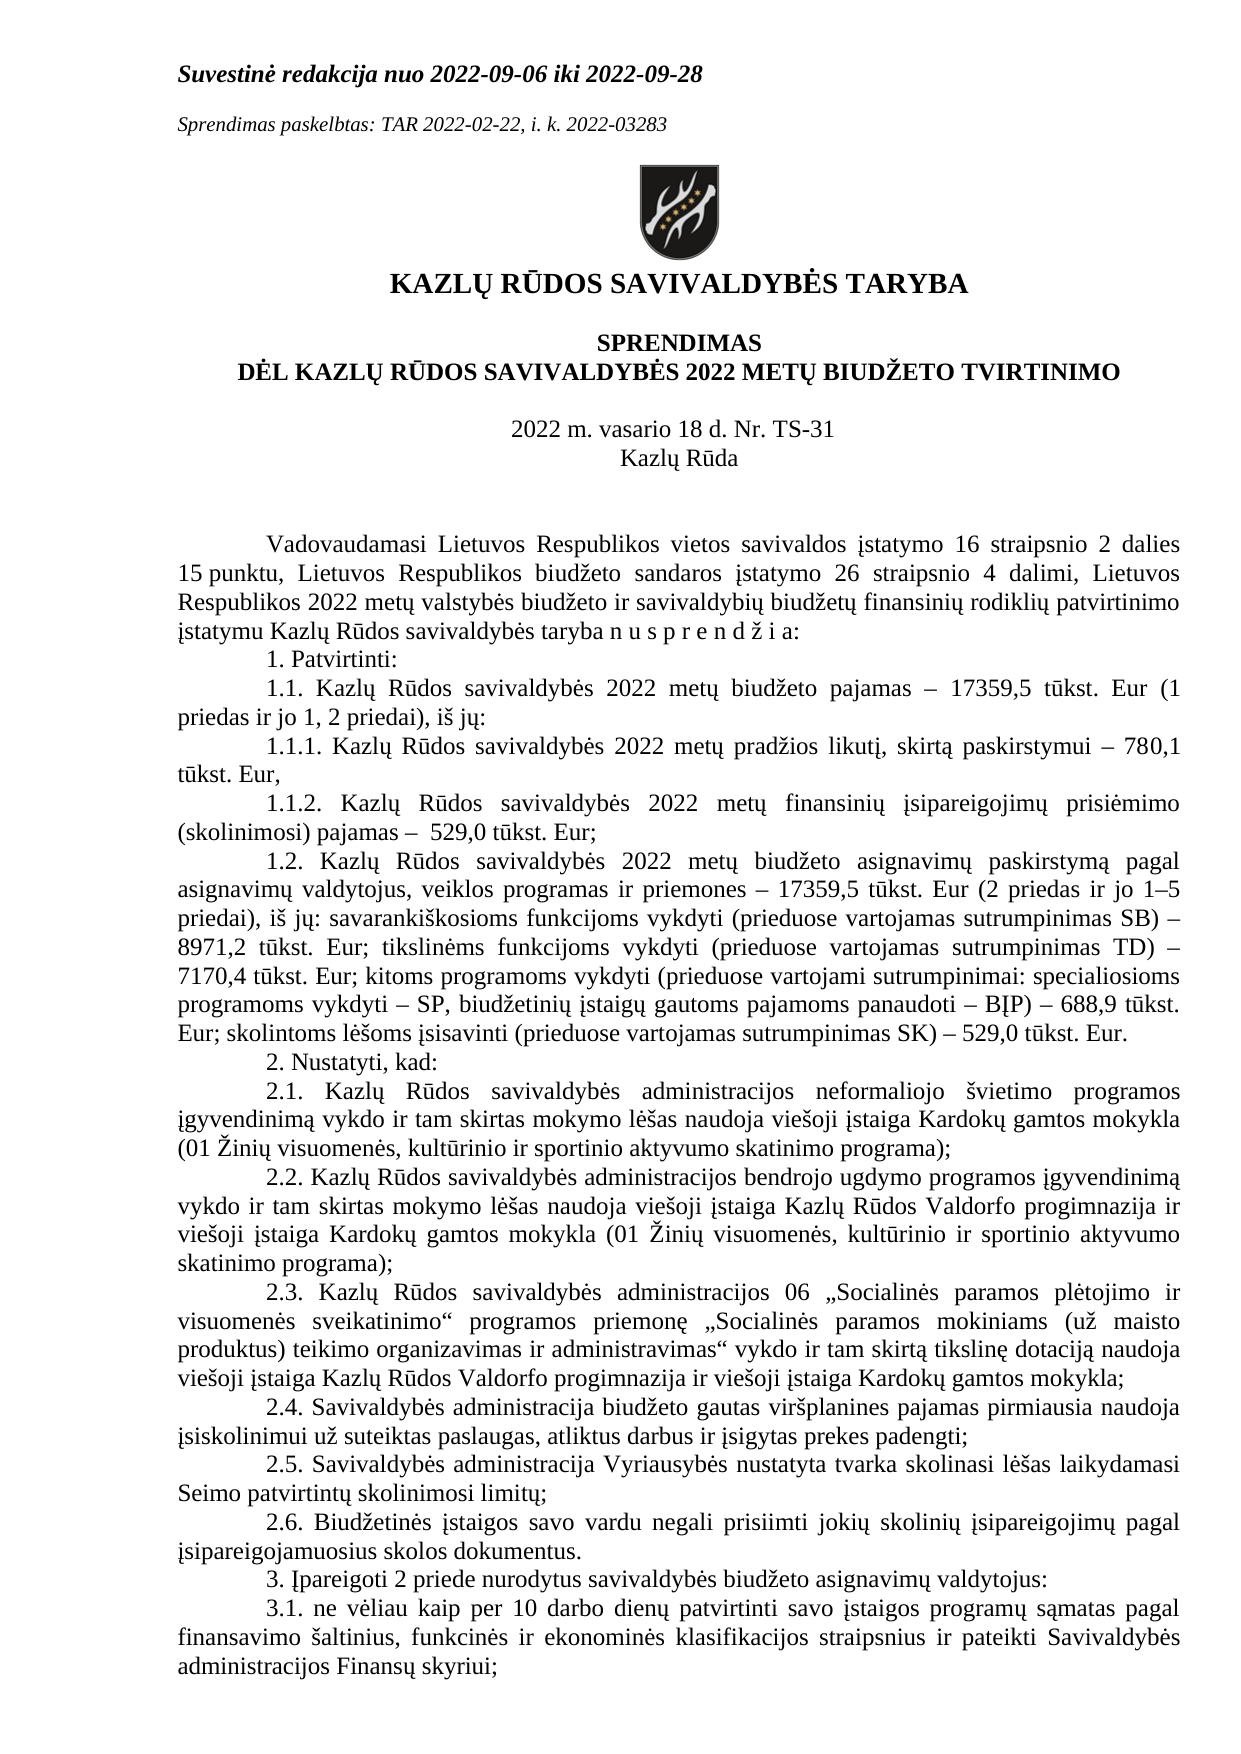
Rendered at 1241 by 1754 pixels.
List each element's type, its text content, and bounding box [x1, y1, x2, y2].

text 2.5. Savivaldybės administracija Vyriausybės nustatyta tvarka skolinasi lėšas laikydamasi Seimo patvirtintų skolinimosi limitų; [177, 1449, 1181, 1507]
text 3.1. ne vėliau kaip per 10 darbo dienų patvirtinti savo įstaigos programų sąmatas pagal finansavimo šaltinius, funkcinės ir ekonominės klasifikacijos straipsnius ir pateikti Savivaldybės administracijos Finansų skyriui; [177, 1593, 1181, 1679]
text 2.4. Savivaldybės administracija biudžeto gautas viršplanines pajamas pirmiausia naudoja įsiskolinimui už suteiktas paslaugas, atliktus darbus ir įsigytas prekes padengti; [177, 1392, 1181, 1449]
text Kazlų Rūda [177, 443, 1181, 472]
text SPRENDIMAS [177, 328, 1181, 357]
text 2.6. Biudžetinės įstaigos savo vardu negali prisiimti jokių skolinių įsipareigojimų pagal įsipareigojamuosius skolos dokumentus. [177, 1507, 1181, 1564]
text 2.3. Kazlų Rūdos savivaldybės administracijos 06 „Socialinės paramos plėtojimo ir visuomenės sveikatinimo“ programos priemonę „Socialinės paramos mokiniams (už maisto produktus) teikimo organizavimas ir administravimas“ vykdo ir tam skirtą tikslinę dotaciją naudoja viešoji įstaiga Kazlų Rūdos Valdorfo progimnazija ir viešoji įstaiga Kardokų gamtos mokykla; [177, 1277, 1181, 1392]
text Suvestinė redakcija nuo 2022-09-06 iki 2022-09-28 [177, 59, 1181, 88]
text Vadovaudamasi Lietuvos Respublikos vietos savivaldos įstatymo 16 straipsnio 2 dalies 15 punktu, Lietuvos Respublikos biudžeto sandaros įstatymo 26 straipsnio 4 dalimi, Lietuvos Respublikos 2022 metų valstybės biudžeto ir savivaldybių biudžetų finansinių rodiklių patvirtinimo įstatymu Kazlų Rūdos savivaldybės taryba n u s p r e n d ž i a: [177, 529, 1181, 644]
text 1.1. Kazlų Rūdos savivaldybės 2022 metų biudžeto pajamas – 17359,5 tūkst. Eur (1 priedas ir jo 1, 2 priedai), iš jų: [177, 673, 1181, 731]
text Sprendimas paskelbtas: TAR 2022-02-22, i. k. 2022-03283 [177, 112, 1181, 136]
text KAZLŲ RŪDOS SAVIVALDYBĖS TARYBA [177, 266, 1181, 299]
text 1.2. Kazlų Rūdos savivaldybės 2022 metų biudžeto asignavimų paskirstymą pagal asignavimų valdytojus, veiklos programas ir priemones – 17359,5 tūkst. Eur (2 priedas ir jo 1–5 priedai), iš jų: savarankiškosioms funkcijoms vykdyti (prieduose vartojamas sutrumpinimas SB) – 8971,2 tūkst. Eur; tikslinėms funkcijoms vykdyti (prieduose vartojamas sutrumpinimas TD) – 7170,4 tūkst. Eur; kitoms programoms vykdyti (prieduose vartojami sutrumpinimai: specialiosioms programoms vykdyti – SP, biudžetinių įstaigų gautoms pajamoms panaudoti – BĮP) – 688,9 tūkst. Eur; skolintoms lėšoms įsisavinti (prieduose vartojamas sutrumpinimas SK) – 529,0 tūkst. Eur. [177, 846, 1181, 1047]
text 2.2. Kazlų Rūdos savivaldybės administracijos bendrojo ugdymo programos įgyvendinimą vykdo ir tam skirtas mokymo lėšas naudoja viešoji įstaiga Kazlų Rūdos Valdorfo progimnazija ir viešoji įstaiga Kardokų gamtos mokykla (01 Žinių visuomenės, kultūrinio ir sportinio aktyvumo skatinimo programa); [177, 1162, 1181, 1277]
text 3. Įpareigoti 2 priede nurodytus savivaldybės biudžeto asignavimų valdytojus: [177, 1564, 1181, 1593]
text 1. Patvirtinti: [266, 644, 1181, 673]
text 2022 m. vasario 18 d. Nr. TS-31 [177, 414, 1181, 443]
text 2. Nustatyti, kad: [177, 1047, 1181, 1076]
text 2.1. Kazlų Rūdos savivaldybės administracijos neformaliojo švietimo programos įgyvendinimą vykdo ir tam skirtas mokymo lėšas naudoja viešoji įstaiga Kardokų gamtos mokykla (01 Žinių visuomenės, kultūrinio ir sportinio aktyvumo skatinimo programa); [177, 1076, 1181, 1162]
text 1.1.1. Kazlų Rūdos savivaldybės 2022 metų pradžios likutį, skirtą paskirstymui – 780,1 tūkst. Eur, [177, 731, 1181, 788]
text 1.1.2. Kazlų Rūdos savivaldybės 2022 metų finansinių įsipareigojimų prisiėmimo (skolinimosi) pajamas – 529,0 tūkst. Eur; [177, 788, 1181, 846]
text DĖL KAZLŲ RŪDOS SAVIVALDYBĖS 2022 METŲ BIUDŽETO TVIRTINIMO [177, 357, 1181, 386]
